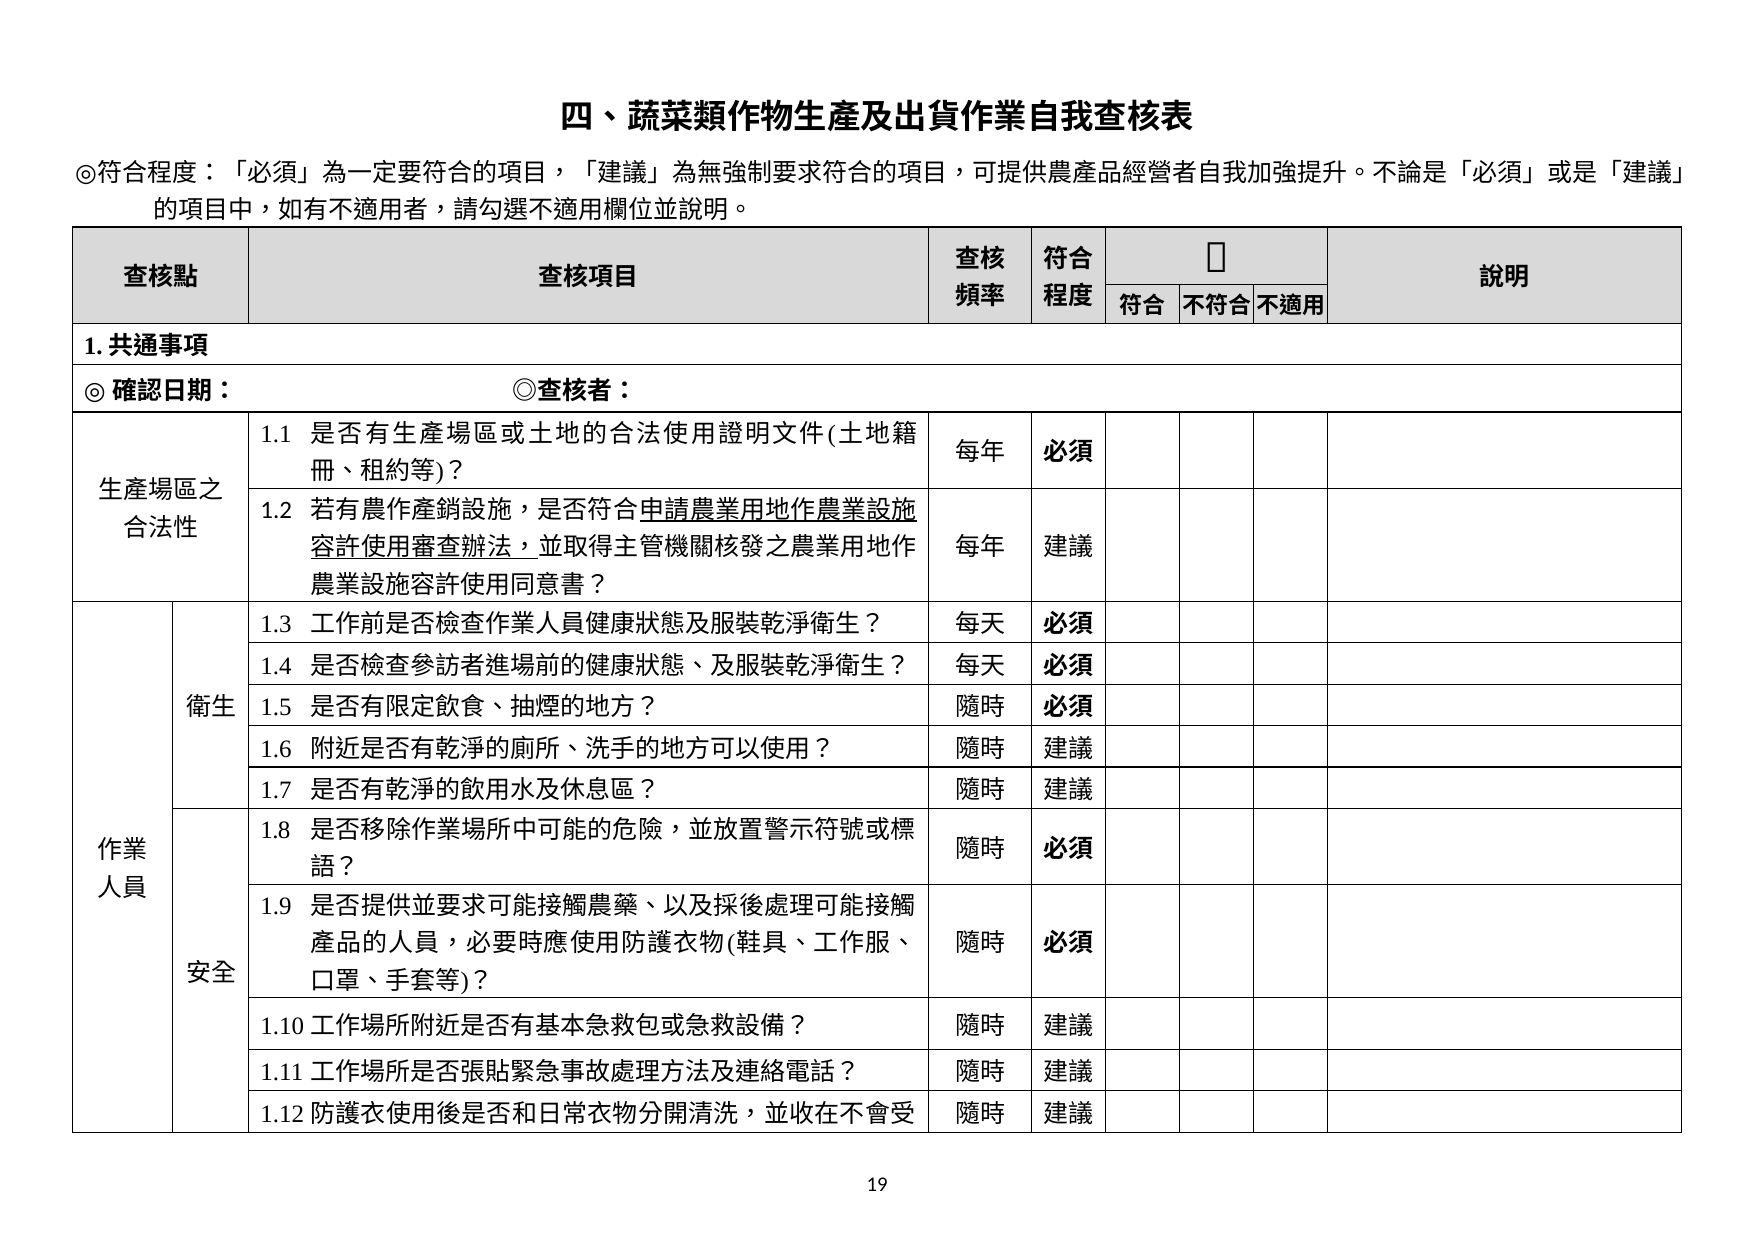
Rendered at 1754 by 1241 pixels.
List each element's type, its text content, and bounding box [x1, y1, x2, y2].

table_cell 建議 [1032, 726, 1105, 766]
table_cell 作業 人員 [73, 602, 172, 1132]
table_cell [1254, 1050, 1327, 1090]
table_cell 隨時 [929, 1091, 1031, 1132]
table_cell [1254, 768, 1327, 808]
table_cell [1180, 602, 1253, 642]
table_cell 不符合 [1180, 285, 1253, 323]
table_cell 是否檢查參訪者進場前的健康狀態、及服裝乾淨衛生？ [249, 643, 928, 684]
text ◎符合程度：「必須」為一定要符合的項目，「建議」為無強制要求符合的項目，可提供農產品經營者自我加強提升。不論是「必須」或是「建議」 的項目中，如有不適用者，請勾選不適用欄位並說明。 [75, 151, 1703, 226]
table_cell [1180, 489, 1253, 601]
table_cell [1180, 1050, 1253, 1090]
table_cell [1180, 643, 1253, 684]
table_cell [1106, 413, 1179, 487]
table_cell [1254, 998, 1327, 1049]
table_cell 是否提供並要求可能接觸農藥、以及採後處理可能接觸產品的人員，必要時應使用防護衣物(鞋具、工作服、口罩、手套等)？ [249, 885, 928, 997]
table_cell [1106, 726, 1179, 766]
table_cell [1180, 413, 1253, 487]
table_cell 必須 [1032, 602, 1105, 642]
table_cell [1328, 768, 1681, 808]
table_cell 不適用 [1254, 285, 1327, 323]
table_cell [1180, 885, 1253, 997]
table_cell [1180, 685, 1253, 725]
table_cell 是否移除作業場所中可能的危險，並放置警示符號或標語？ [249, 809, 928, 884]
table_cell [1328, 489, 1681, 601]
table_cell 每年 [929, 489, 1031, 601]
table_cell [1254, 685, 1327, 725]
table_cell 必須 [1032, 413, 1105, 487]
table_cell [1328, 885, 1681, 997]
table_cell 符合 [1106, 285, 1179, 323]
table_cell [1254, 413, 1327, 487]
table_cell [1180, 726, 1253, 766]
table_header 符合 程度 [1032, 228, 1105, 323]
table_cell [1106, 602, 1179, 642]
table_cell 工作前是否檢查作業人員健康狀態及服裝乾淨衛生？ [249, 602, 928, 642]
table_cell [1254, 726, 1327, 766]
table_cell [1180, 768, 1253, 808]
table_cell [1328, 643, 1681, 684]
table_cell 建議 [1032, 768, 1105, 808]
table_cell [1328, 1050, 1681, 1090]
table_header 查核點 [73, 228, 248, 323]
table_header 查核 頻率 [929, 228, 1031, 323]
table_cell 安全 [173, 809, 248, 1132]
table_cell 生產場區之 合法性 [73, 413, 248, 601]
table_cell [1328, 809, 1681, 884]
table_cell [1328, 998, 1681, 1049]
table_cell [1180, 998, 1253, 1049]
table_cell 隨時 [929, 768, 1031, 808]
table_cell 是否有限定飲食、抽煙的地方？ [249, 685, 928, 725]
table_cell 建議 [1032, 1091, 1105, 1132]
table_cell [1106, 998, 1179, 1049]
table_cell 衛生 [173, 602, 248, 808]
table_cell 建議 [1032, 1050, 1105, 1090]
table_header  [1106, 228, 1327, 284]
table_cell [1106, 1091, 1179, 1132]
table_cell 必須 [1032, 643, 1105, 684]
table_cell [1328, 413, 1681, 487]
table_header 說明 [1328, 228, 1681, 323]
table_cell 每年 [929, 413, 1031, 487]
table_cell [1254, 643, 1327, 684]
table_cell [1254, 885, 1327, 997]
table_cell 隨時 [929, 885, 1031, 997]
table_cell 每天 [929, 602, 1031, 642]
table_cell 建議 [1032, 998, 1105, 1049]
table_cell [1254, 809, 1327, 884]
table_cell 是否有乾淨的飲用水及休息區？ [249, 768, 928, 808]
table_cell [1180, 809, 1253, 884]
table_cell [1106, 1050, 1179, 1090]
table_cell [1328, 726, 1681, 766]
table_cell 隨時 [929, 726, 1031, 766]
table_cell [1254, 1091, 1327, 1132]
table_cell 是否有生產場區或土地的合法使用證明文件(土地籍冊、租約等)？ [249, 413, 928, 487]
table_cell 必須 [1032, 685, 1105, 725]
table_cell [1106, 685, 1179, 725]
table_cell 建議 [1032, 489, 1105, 601]
table_cell 若有農作產銷設施，是否符合申請農業用地作農業設施容許使用審查辦法，並取得主管機關核發之農業用地作農業設施容許使用同意書？ [249, 489, 928, 601]
table_cell [1328, 602, 1681, 642]
table_cell 隨時 [929, 998, 1031, 1049]
table_cell [1106, 768, 1179, 808]
table_cell [1254, 602, 1327, 642]
table_cell 隨時 [929, 1050, 1031, 1090]
table_cell 必須 [1032, 885, 1105, 997]
table_cell [1106, 643, 1179, 684]
table_cell 每天 [929, 643, 1031, 684]
table_cell 工作場所是否張貼緊急事故處理方法及連絡電話？ [249, 1050, 928, 1090]
table_cell [1106, 489, 1179, 601]
table_cell [1180, 1091, 1253, 1132]
table_header 查核項目 [249, 228, 928, 323]
table_cell 隨時 [929, 809, 1031, 884]
table_cell [1254, 489, 1327, 601]
subtitle 四、蔬菜類作物生產及出貨作業自我查核表 [75, 76, 1679, 151]
table_cell 必須 [1032, 809, 1105, 884]
table_cell 1. 共通事項 [73, 324, 1681, 364]
table_cell [1106, 809, 1179, 884]
table_cell 工作場所附近是否有基本急救包或急救設備？ [249, 998, 928, 1049]
table_cell 防護衣使用後是否和日常衣物分開清洗，並收在不會受 [249, 1091, 928, 1132]
table_cell [1328, 685, 1681, 725]
table_cell [1106, 885, 1179, 997]
table_cell 隨時 [929, 685, 1031, 725]
table_cell ◎ 確認日期： ◎查核者： [73, 365, 1681, 411]
table_cell 附近是否有乾淨的廁所、洗手的地方可以使用？ [249, 726, 928, 766]
table_cell [1328, 1091, 1681, 1132]
